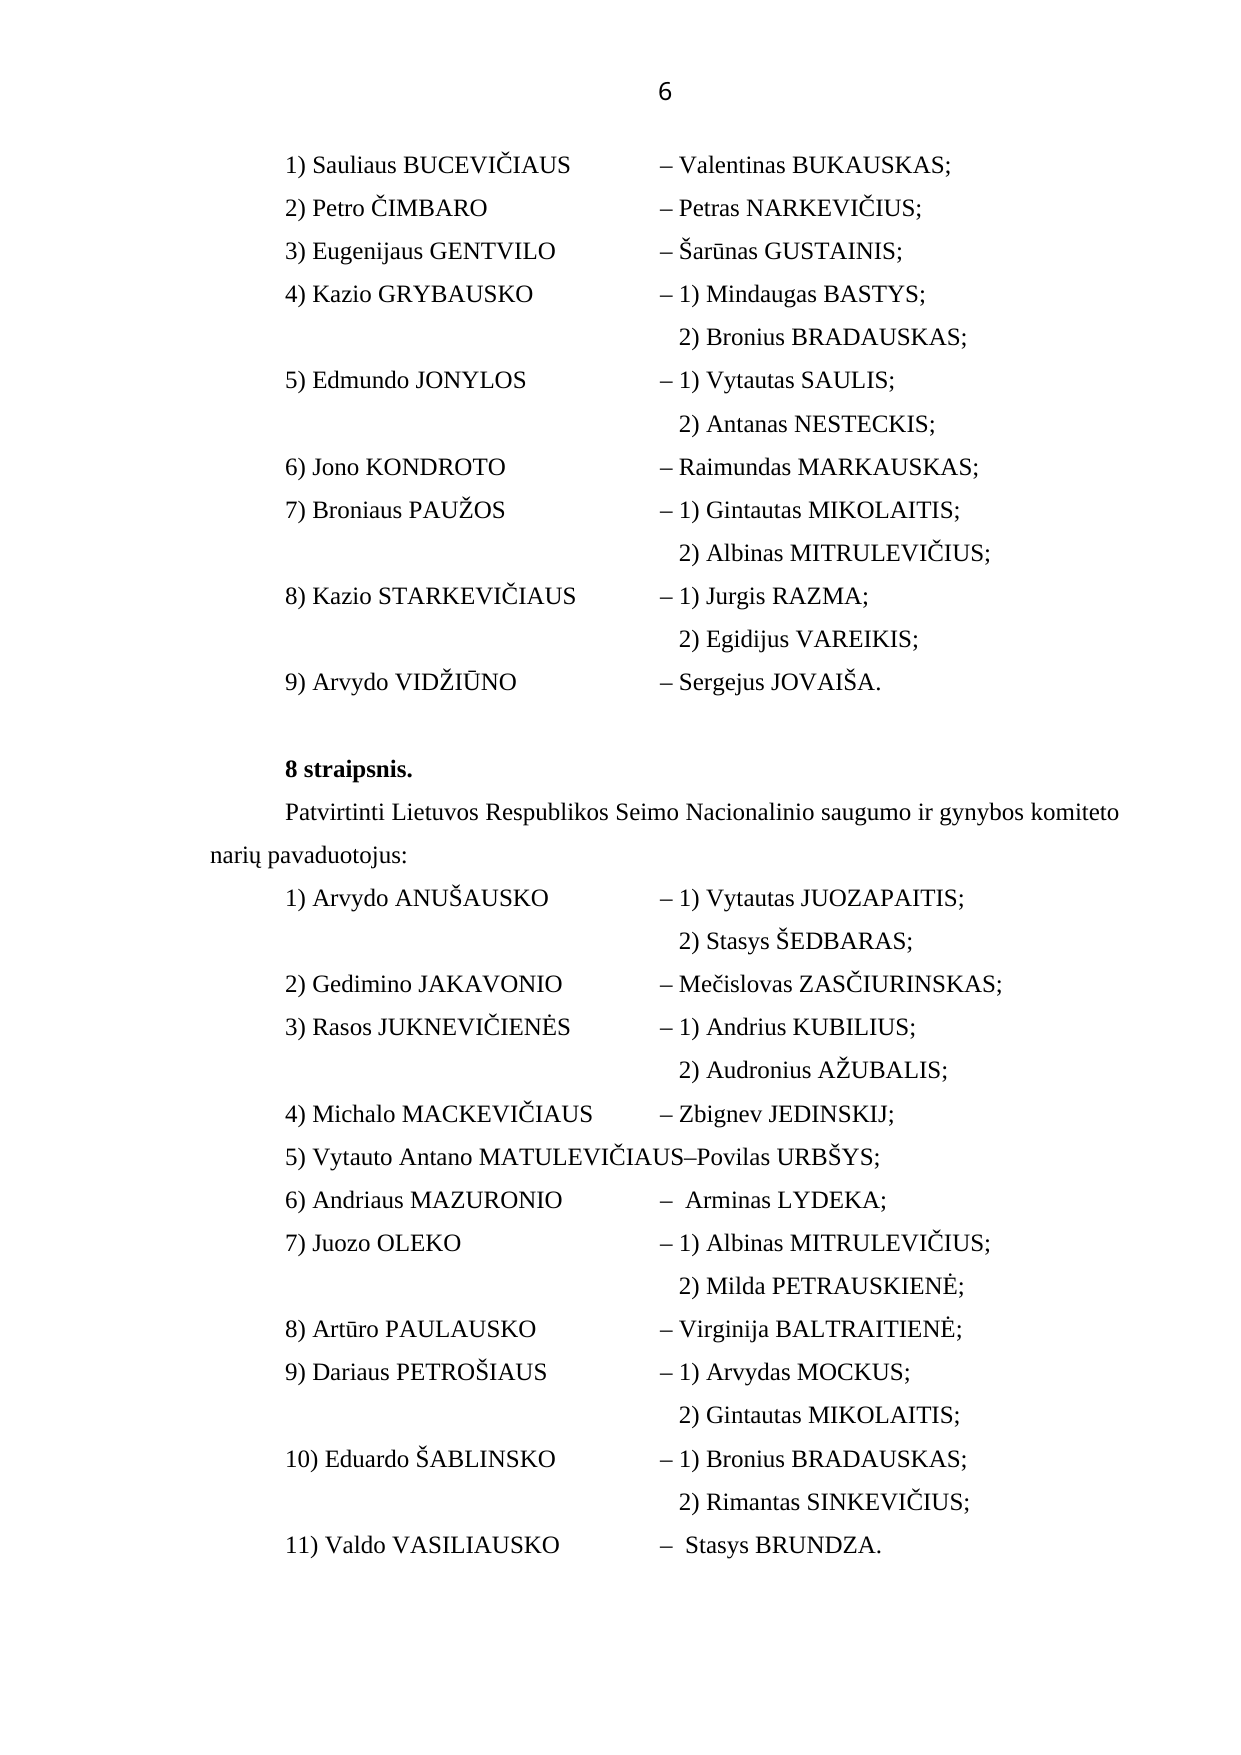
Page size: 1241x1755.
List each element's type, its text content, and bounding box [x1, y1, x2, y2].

text 2) Stasys ŠEDBARAS; [210, 926, 1120, 955]
text 6) Andriaus MAZURONIO – Arminas LYDEKA; [210, 1185, 1120, 1214]
text Patvirtinti Lietuvos Respublikos Seimo Nacionalinio saugumo ir gynybos komiteto narių pavaduotojus: [210, 797, 1120, 869]
text 2) Gedimino JAKAVONIO – Mečislovas ZASČIURINSKAS; [210, 969, 1120, 998]
text 2) Antanas NESTECKIS; [210, 409, 1120, 437]
text 4) Michalo MACKEVIČIAUS – Zbignev JEDINSKIJ; [210, 1099, 1120, 1127]
text 2) Gintautas MIKOLAITIS; [210, 1401, 1120, 1429]
text 2) Albinas MITRULEVIČIUS; [210, 538, 1120, 567]
text 8 straipsnis. [210, 754, 1120, 782]
text 9) Arvydo VIDŽIŪNO – Sergejus JOVAIŠA. [210, 667, 1120, 696]
text 7) Broniaus PAUŽOS – 1) Gintautas MIKOLAITIS; [210, 495, 1120, 524]
text 2) Milda PETRAUSKIENĖ; [210, 1271, 1120, 1300]
text 11) Valdo VASILIAUSKO – Stasys BRUNDZA. [210, 1530, 1120, 1559]
text 8) Artūro PAULAUSKO – Virginija BALTRAITIENĖ; [210, 1314, 1120, 1343]
text 2) Audronius AŽUBALIS; [210, 1056, 1120, 1084]
text 2) Bronius BRADAUSKAS; [210, 322, 1120, 351]
text 1) Arvydo ANUŠAUSKO – 1) Vytautas JUOZAPAITIS; [210, 883, 1120, 912]
text 3) Rasos JUKNEVIČIENĖS – 1) Andrius KUBILIUS; [210, 1012, 1120, 1041]
text 9) Dariaus PETROŠIAUS – 1) Arvydas MOCKUS; [210, 1357, 1120, 1386]
text 2) Rimantas SINKEVIČIUS; [210, 1487, 1120, 1516]
text 6) Jono KONDROTO – Raimundas MARKAUSKAS; [210, 452, 1120, 481]
text 2) Egidijus VAREIKIS; [210, 624, 1120, 653]
text 5) Vytauto Antano MATULEVIČIAUS–Povilas URBŠYS; [210, 1142, 1120, 1171]
text 2) Petro ČIMBARO – Petras NARKEVIČIUS; [210, 193, 1120, 222]
text 4) Kazio GRYBAUSKO – 1) Mindaugas BASTYS; [210, 279, 1120, 308]
text 8) Kazio STARKEVIČIAUS – 1) Jurgis RAZMA; [210, 581, 1120, 610]
text 1) Sauliaus BUCEVIČIAUS – Valentinas BUKAUSKAS; [210, 150, 1120, 179]
text 3) Eugenijaus GENTVILO – Šarūnas GUSTAINIS; [210, 236, 1120, 265]
text 7) Juozo OLEKO – 1) Albinas MITRULEVIČIUS; [210, 1228, 1120, 1257]
text 5) Edmundo JONYLOS – 1) Vytautas SAULIS; [210, 366, 1120, 394]
text 10) Eduardo ŠABLINSKO – 1) Bronius BRADAUSKAS; [210, 1444, 1120, 1472]
